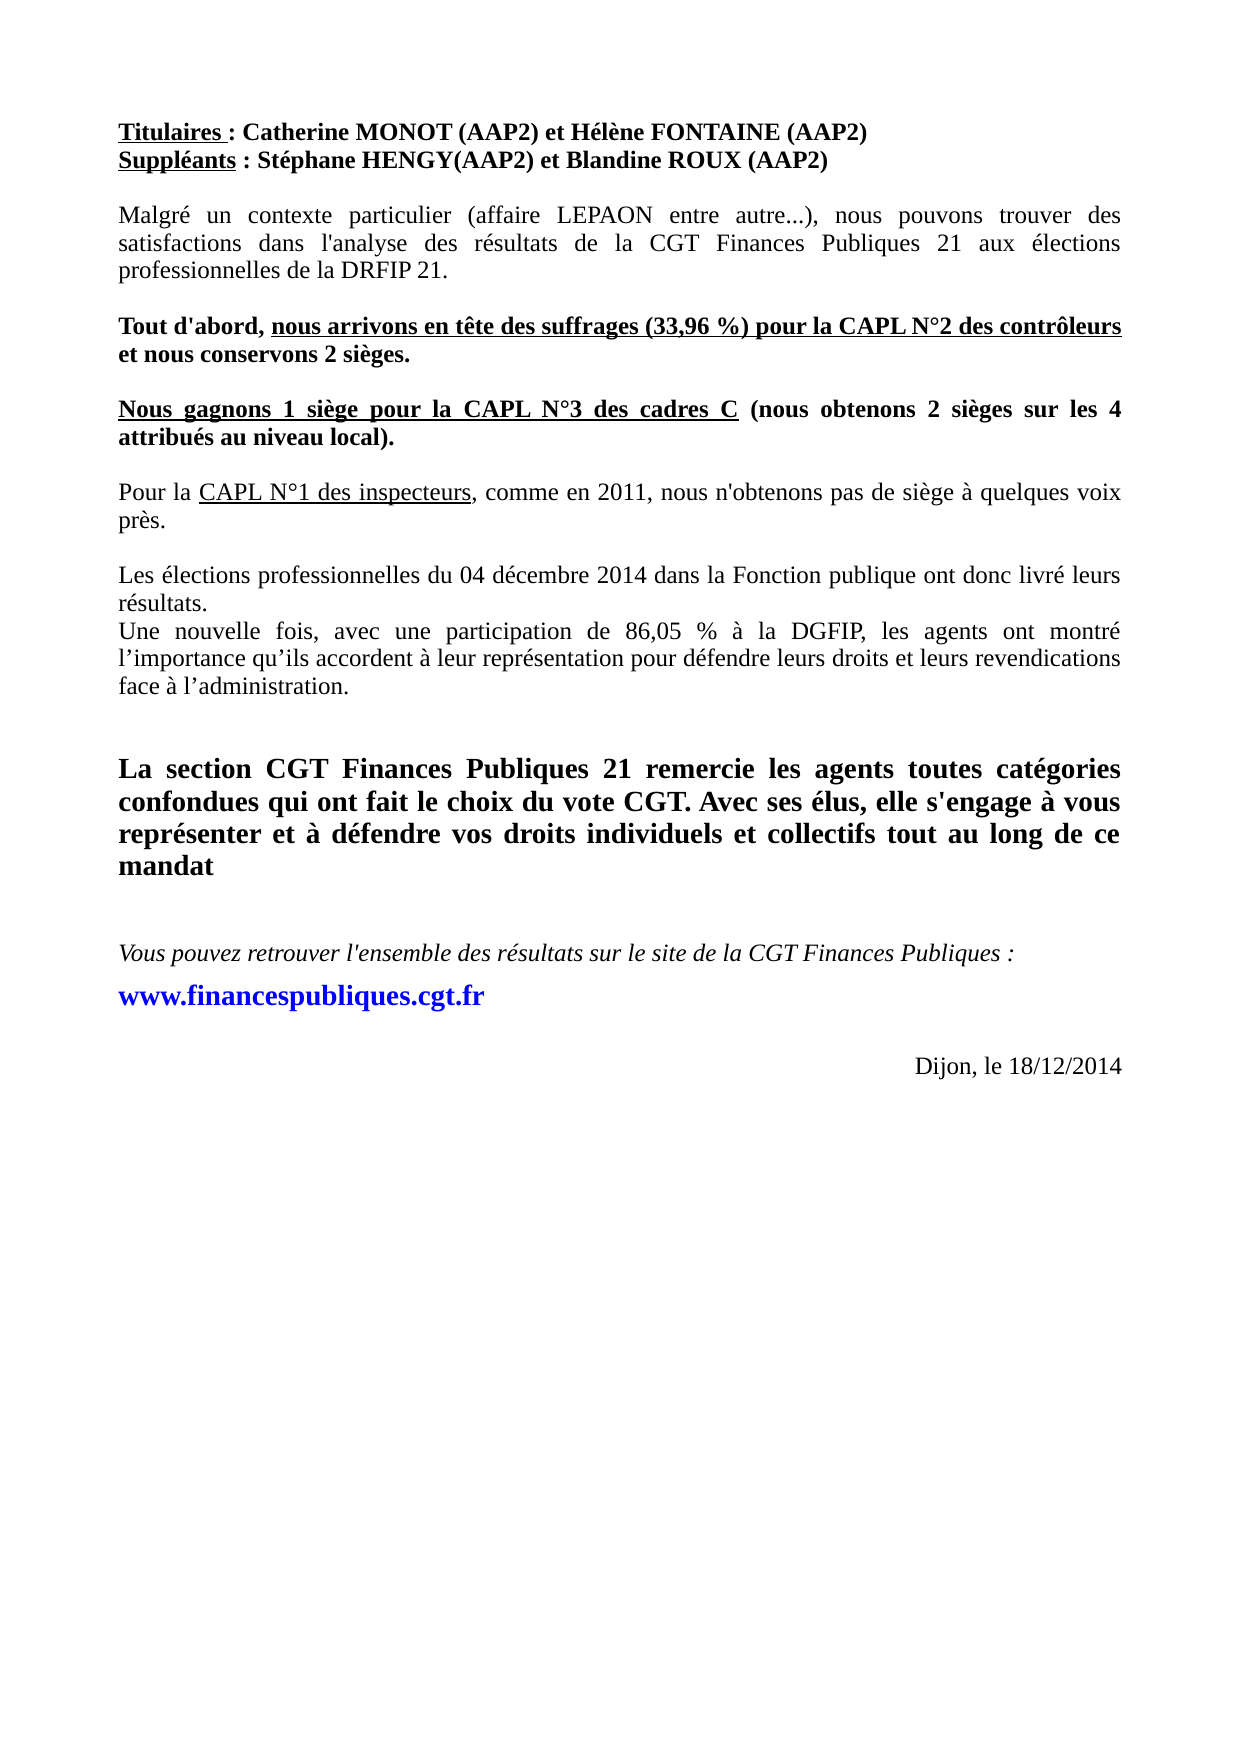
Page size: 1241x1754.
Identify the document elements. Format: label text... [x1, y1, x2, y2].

text Une nouvelle fois, avec une participation de 86,05 % à la DGFIP, les agents ont montré l’importance qu’ils accordent à leur représentation pour défendre leurs droits et leurs revendications face à l’administration. [118, 617, 1122, 700]
text Suppléants : Stéphane HENGY(AAP2) et Blandine ROUX (AAP2) [118, 146, 1122, 173]
text Nous gagnons 1 siège pour la CAPL N°3 des cadres C (nous obtenons 2 sièges sur les 4 attribués au niveau local). [118, 395, 1122, 451]
text Pour la CAPL N°1 des inspecteurs, comme en 2011, nous n'obtenons pas de siège à quelques voix près. [118, 478, 1122, 534]
text Malgré un contexte particulier (affaire LEPAON entre autre...), nous pouvons trouver des satisfactions dans l'analyse des résultats de la CGT Finances Publiques 21 aux élections professionnelles de la DRFIP 21. [118, 201, 1122, 284]
text Tout d'abord, nous arrivons en tête des suffrages (33,96 %) pour la CAPL N°2 des contrôleurs et nous conservons 2 sièges. [118, 312, 1122, 367]
text www.financespubliques.cgt.fr [118, 979, 1122, 1012]
text Dijon, le 18/12/2014 [118, 1052, 1122, 1079]
text Titulaires : Catherine MONOT (AAP2) et Hélène FONTAINE (AAP2) [118, 118, 1122, 146]
text Vous pouvez retrouver l'ensemble des résultats sur le site de la CGT Finances Publiques : [118, 939, 1122, 967]
text Les élections professionnelles du 04 décembre 2014 dans la Fonction publique ont donc livré leurs résultats. [118, 561, 1122, 617]
text La section CGT Finances Publiques 21 remercie les agents toutes catégories confondues qui ont fait le choix du vote CGT. Avec ses élus, elle s'engage à vous représenter et à défendre vos droits individuels et collectifs tout au long de ce mandat [118, 753, 1122, 882]
